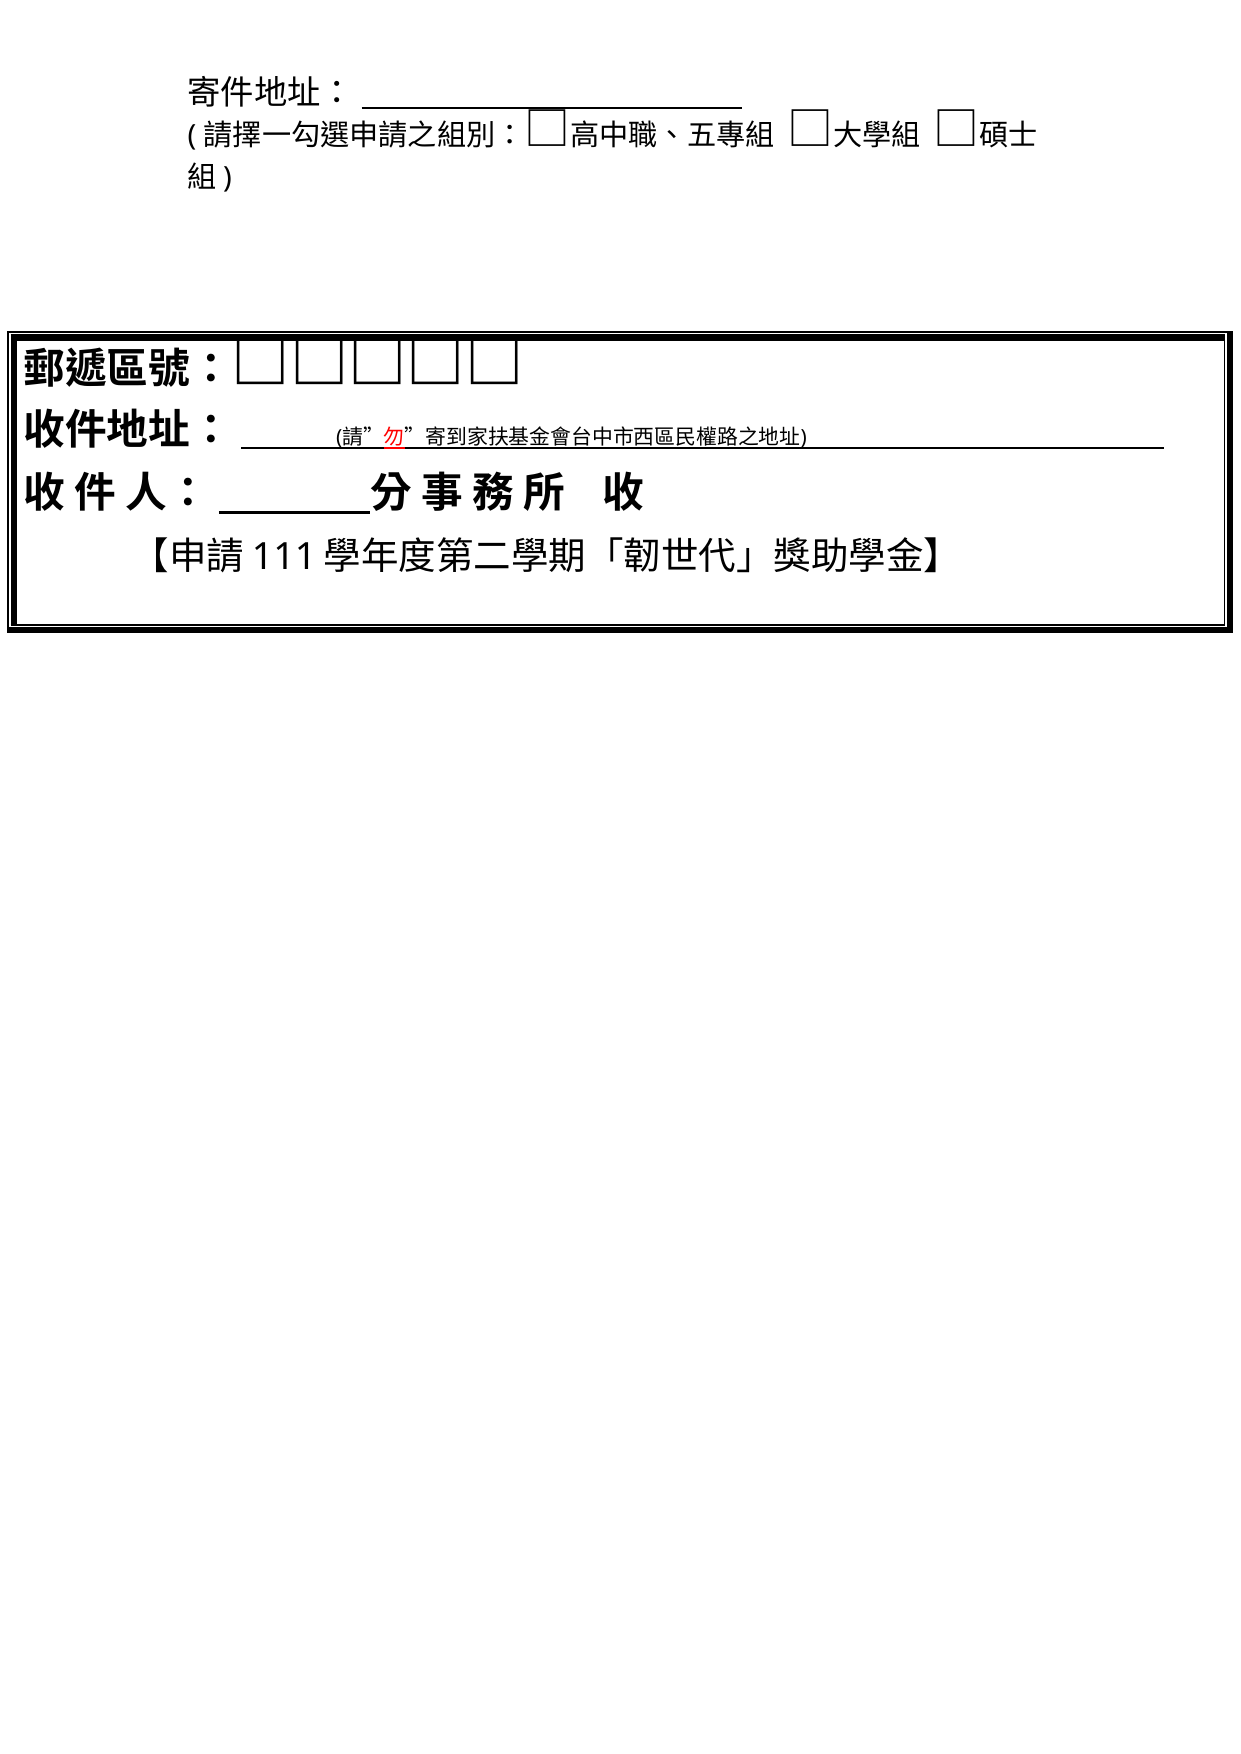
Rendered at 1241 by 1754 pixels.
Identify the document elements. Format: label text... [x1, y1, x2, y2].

table_header 郵遞區號：□□□□□ 收件地址： (請”勿”寄到家扶基金會台中市西區民權路之地址) 收 件 人： 分 事 務 所 收 【申請111學年度第二學期「韌世代」獎助學金】 [17, 341, 1224, 624]
text 寄件地址： [187, 71, 1053, 112]
text ( 請擇一勾選申請之組別：□高中職、五專組 □大學組 □碩士組 ) [187, 112, 1053, 196]
